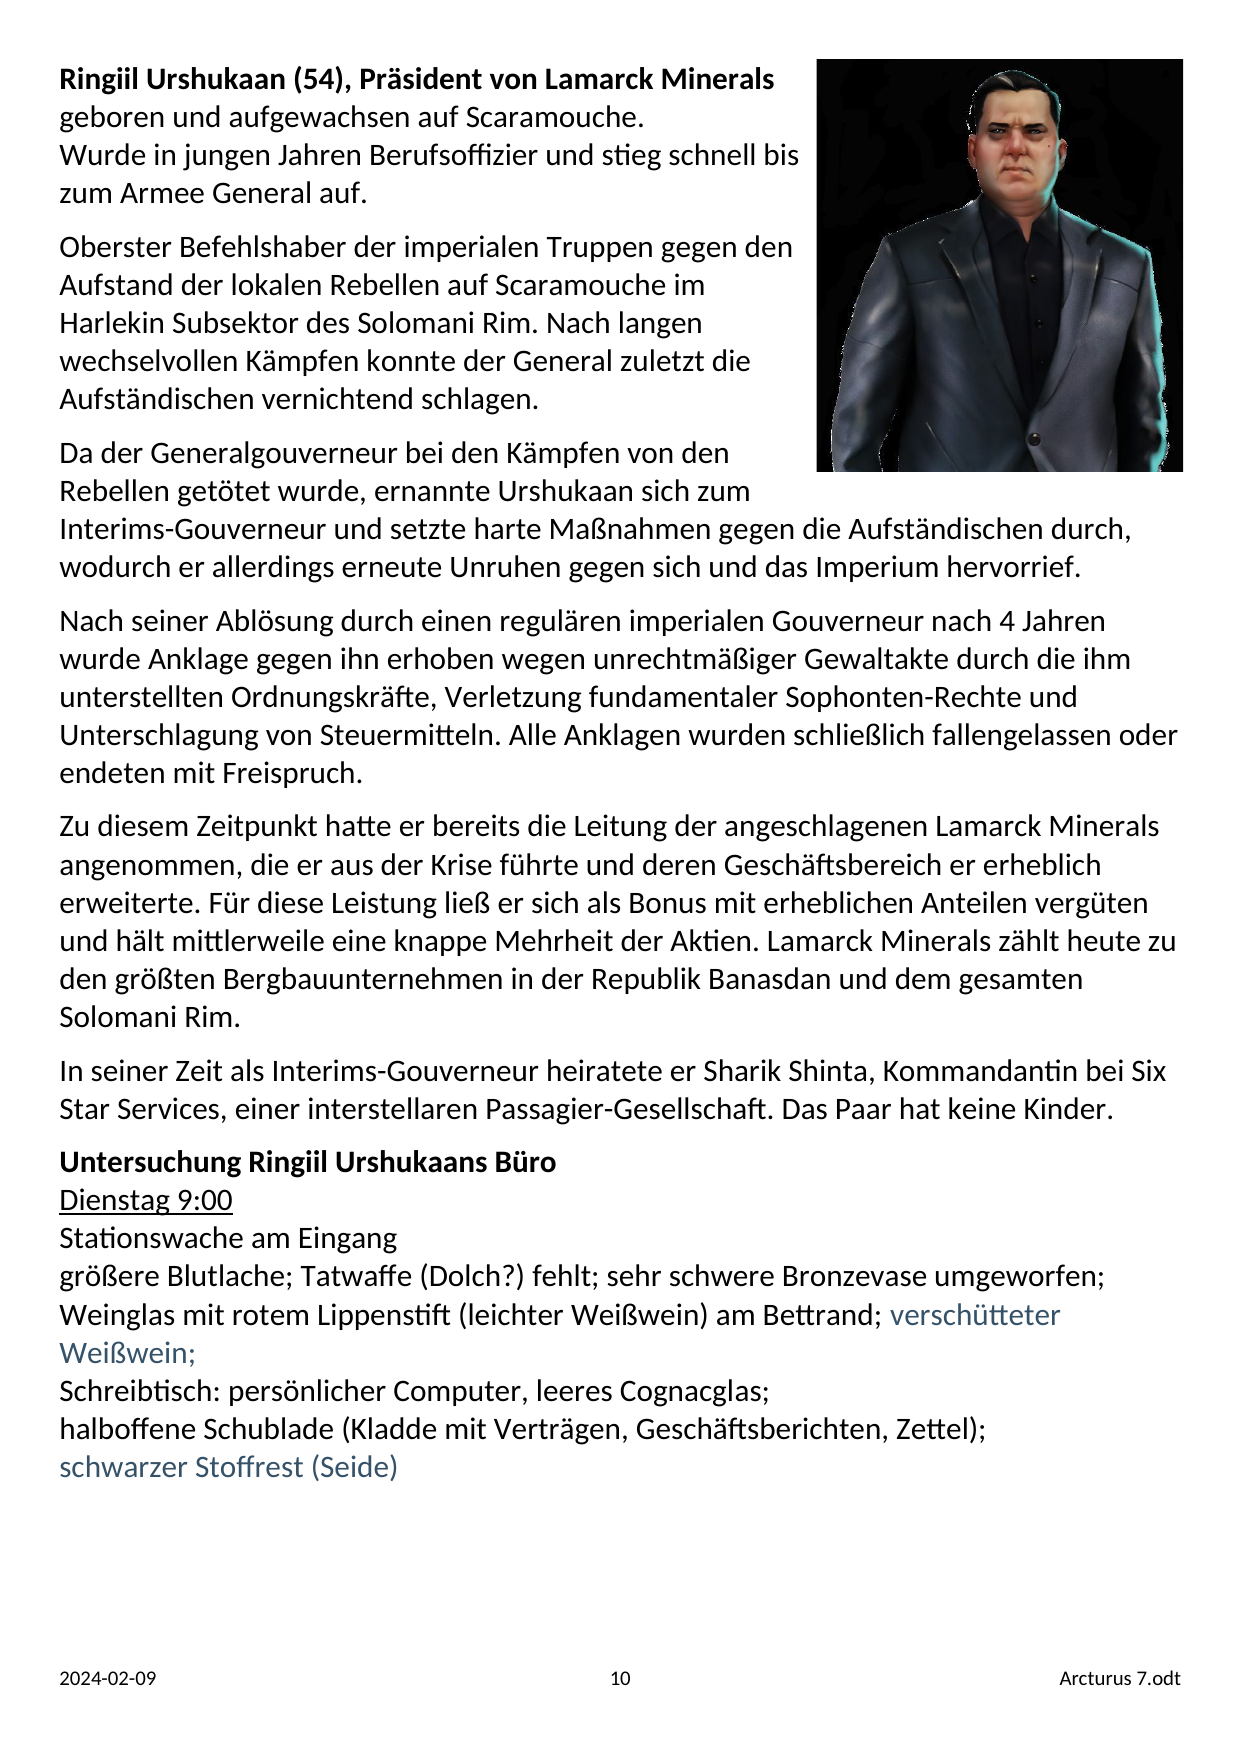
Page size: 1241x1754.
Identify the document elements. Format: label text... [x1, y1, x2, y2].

text Zu diesem Zeitpunkt hatte er bereits die Leitung der angeschlagenen Lamarck Minerals angenommen, die er aus der Krise führte und deren Geschäftsbereich er erheblich erweiterte. Für diese Leistung ließ er sich als Bonus mit erheblichen Anteilen vergüten und hält mittlerweile eine knappe Mehrheit der Aktien. Lamarck Minerals zählt heute zu den größten Bergbauunternehmen in der Republik Banasdan und dem gesamten Solomani Rim. [59, 807, 1181, 1035]
text Untersuchung Ringiil Urshukaans Büro [59, 1142, 1181, 1180]
text halboffene Schublade (Kladde mit Verträgen, Geschäftsberichten, Zettel); schwarzer Stoffrest (Seide) [59, 1409, 1181, 1485]
picture [816, 59, 1184, 472]
text geboren und aufgewachsen auf Scaramouche. Wurde in jungen Jahren Berufsoffizier und stieg schnell bis zum Armee General auf. [59, 97, 816, 212]
text Schreibtisch: persönlicher Computer, leeres Cognacglas; [59, 1371, 1181, 1409]
text Da der Generalgouverneur bei den Kämpfen von den Rebellen getötet wurde, ernannte Urshukaan sich zum Interims-Gouverneur und setzte harte Maßnahmen gegen die Aufständischen durch, wodurch er allerdings erneute Unruhen gegen sich und das Imperium hervorrief. [59, 433, 1181, 585]
text Ringiil Urshukaan (54), Präsident von Lamarck Minerals [59, 59, 816, 97]
text größere Blutlache; Tatwaffe (Dolch?) fehlt; sehr schwere Bronzevase umgeworfen; Weinglas mit rotem Lippenstift (leichter Weißwein) am Bettrand; verschütteter Weißwein; [59, 1257, 1181, 1371]
text Oberster Befehlshaber der imperialen Truppen gegen den Aufstand der lokalen Rebellen auf Scaramouche im Harlekin Subsektor des Solomani Rim. Nach langen wechselvollen Kämpfen konnte der General zuletzt die Aufständischen vernichtend schlagen. [59, 227, 816, 417]
text In seiner Zeit als Interims-Gouverneur heiratete er Sharik Shinta, Kommandantin bei Six Star Services, einer interstellaren Passagier-Gesellschaft. Das Paar hat keine Kinder. [59, 1051, 1181, 1127]
text Nach seiner Ablösung durch einen regulären imperialen Gouverneur nach 4 Jahren wurde Anklage gegen ihn erhoben wegen unrechtmäßiger Gewaltakte durch die ihm unterstellten Ordnungskräfte, Verletzung fundamentaler Sophonten-Rechte und Unterschlagung von Steuermitteln. Alle Anklagen wurden schließlich fallengelassen oder endeten mit Freispruch. [59, 601, 1181, 791]
text Stationswache am Eingang [59, 1218, 1181, 1257]
text Dienstag 9:00 [59, 1180, 1181, 1218]
